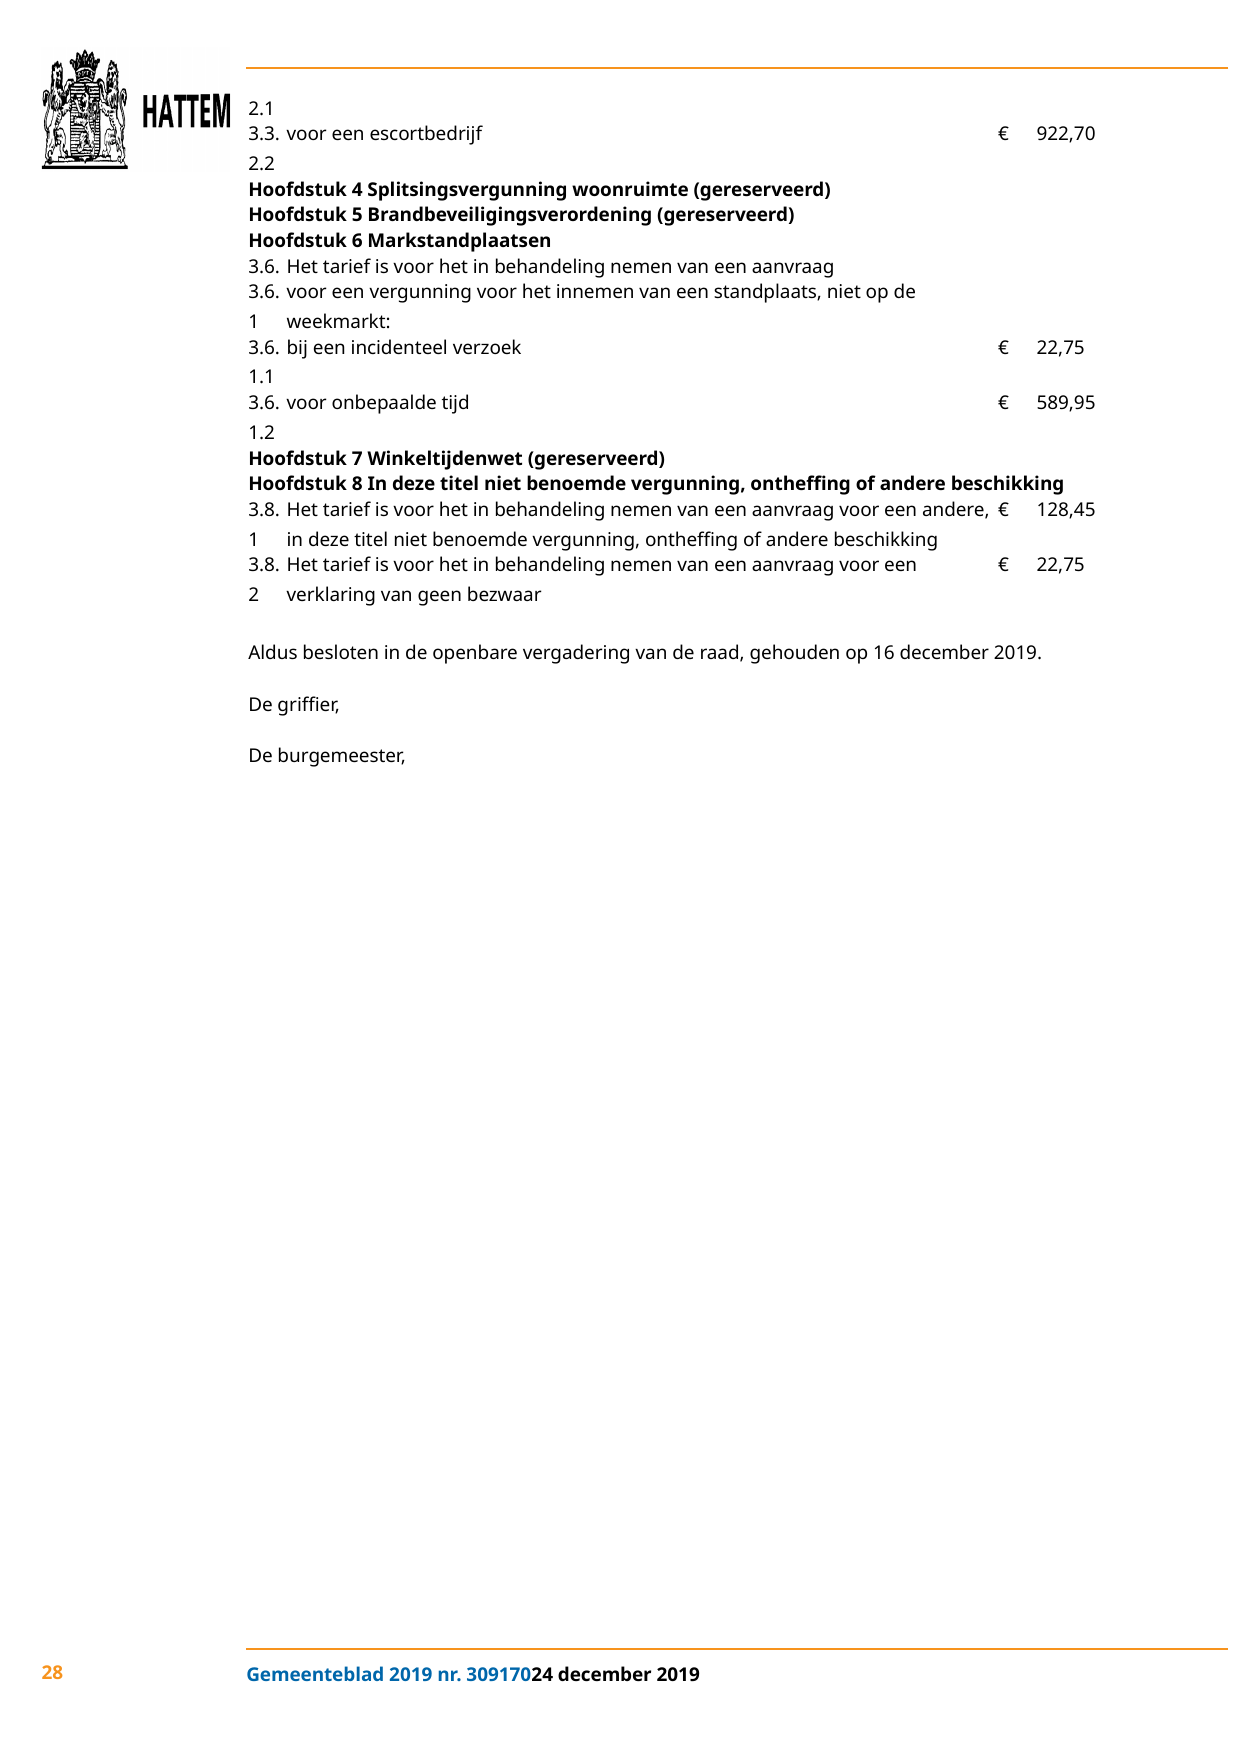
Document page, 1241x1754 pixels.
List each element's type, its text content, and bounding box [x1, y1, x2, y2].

table_cell 3.6. [248, 253, 286, 279]
table_cell € [998, 121, 1036, 176]
table_cell [1036, 95, 1152, 121]
table_cell 3.6.1.1 [248, 334, 286, 389]
table_cell € [998, 551, 1036, 607]
table_cell [998, 279, 1036, 334]
table_cell 922,70 [1036, 121, 1152, 176]
picture [41, 47, 231, 172]
table_cell voor een vergunning voor het innemen van een standplaats, niet op de weekmarkt: [286, 279, 998, 334]
table_cell 589,95 [1036, 389, 1152, 445]
table_cell Het tarief is voor het in behandeling nemen van een aanvraag voor een andere, in deze titel niet benoemde vergunning, ontheffing of andere beschikking [286, 496, 998, 551]
table_cell € [998, 334, 1036, 389]
text De burgemeester, [248, 742, 1152, 768]
table_cell 22,75 [1036, 334, 1152, 389]
table_cell 3.8.2 [248, 551, 286, 607]
table_cell voor onbepaalde tijd [286, 389, 998, 445]
table_cell [998, 95, 1036, 121]
table_cell 3.3.2.2 [248, 121, 286, 176]
table_cell 3.6.1 [248, 279, 286, 334]
table_cell 2.1 [248, 95, 286, 121]
text De griffier, [248, 691, 1152, 717]
table_cell 3.8.1 [248, 496, 286, 551]
table_cell voor een escortbedrijf [286, 121, 998, 176]
table_cell [998, 253, 1036, 279]
table_cell [1036, 253, 1152, 279]
table_cell bij een incidenteel verzoek [286, 334, 998, 389]
table_cell € [998, 389, 1036, 445]
table_cell Het tarief is voor het in behandeling nemen van een aanvraag [286, 253, 998, 279]
table_cell Hoofdstuk 6 Markstandplaatsen [248, 227, 1152, 253]
table_cell Hoofdstuk 4 Splitsingsvergunning woonruimte (gereserveerd) [248, 176, 1152, 202]
table_cell Hoofdstuk 7 Winkeltijdenwet (gereserveerd) [248, 445, 1152, 470]
table_cell 22,75 [1036, 551, 1152, 607]
table_cell [1036, 279, 1152, 334]
text Aldus besloten in de openbare vergadering van de raad, gehouden op 16 december 2019. [248, 639, 1152, 665]
table_cell [286, 95, 998, 121]
table_cell € [998, 496, 1036, 551]
table_cell Hoofdstuk 5 Brandbeveiligingsverordening (gereserveerd) [248, 202, 1152, 227]
table_cell Het tarief is voor het in behandeling nemen van een aanvraag voor een verklaring van geen bezwaar [286, 551, 998, 607]
table_cell Hoofdstuk 8 In deze titel niet benoemde vergunning, ontheffing of andere beschikking [248, 470, 1152, 496]
table_cell 128,45 [1036, 496, 1152, 551]
table_cell 3.6.1.2 [248, 389, 286, 445]
